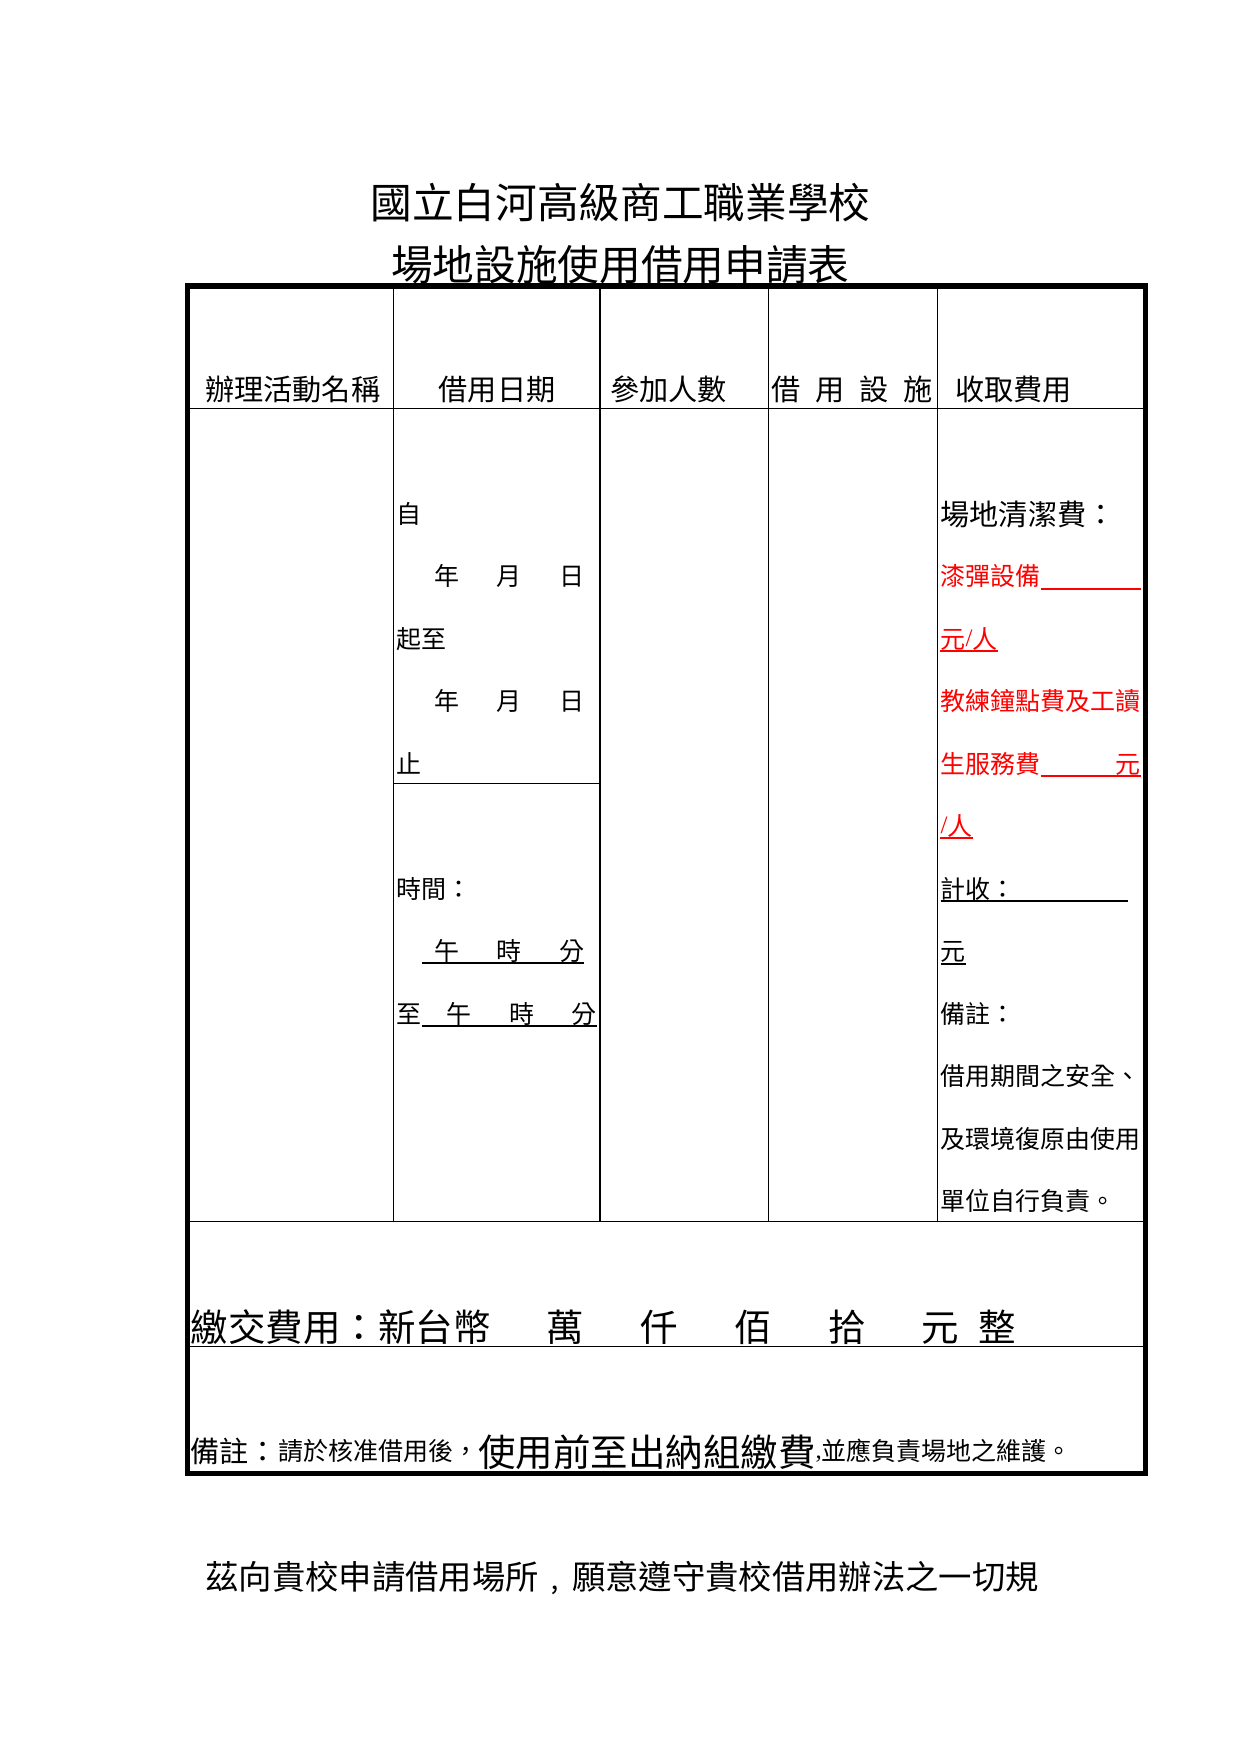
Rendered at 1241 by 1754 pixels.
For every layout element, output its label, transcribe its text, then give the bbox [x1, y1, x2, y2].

text 國立白河高級商工職業學校 [187, 158, 1053, 221]
table_cell 備註：請於核准借用後，使用前至出納組繳費,並應負責場地之維護。 [190, 1347, 1143, 1471]
table_cell [190, 409, 393, 1221]
table_header 收取費用 [938, 289, 1143, 408]
table_cell 時間： 午 時 分 至 午 時 分 [394, 784, 599, 1221]
table_cell [601, 409, 768, 1221]
table_cell [769, 409, 937, 1221]
table_header 辦理活動名稱 [190, 289, 393, 408]
table_cell 場地清潔費： 漆彈設備 元/人 教練鐘點費及工讀生服務費 元/人 計收： 元 備註： 借用期間之安全、及環境復原由使用單位自行負責。 [938, 409, 1143, 1221]
table_header 借 用 設 施 [769, 289, 937, 408]
table_cell 自 年 月 日 起至 年 月 日 止 [394, 409, 599, 783]
table_cell 繳交費用：新台幣 萬 仟 佰 拾 元 整 [190, 1222, 1143, 1346]
text 茲向貴校申請借用場所﹐願意遵守貴校借用辦法之一切規 [187, 1533, 1053, 1596]
table_header 借用日期 [394, 289, 599, 408]
table_header 參加人數 [601, 289, 768, 408]
text 場地設施使用借用申請表 [187, 221, 1053, 283]
